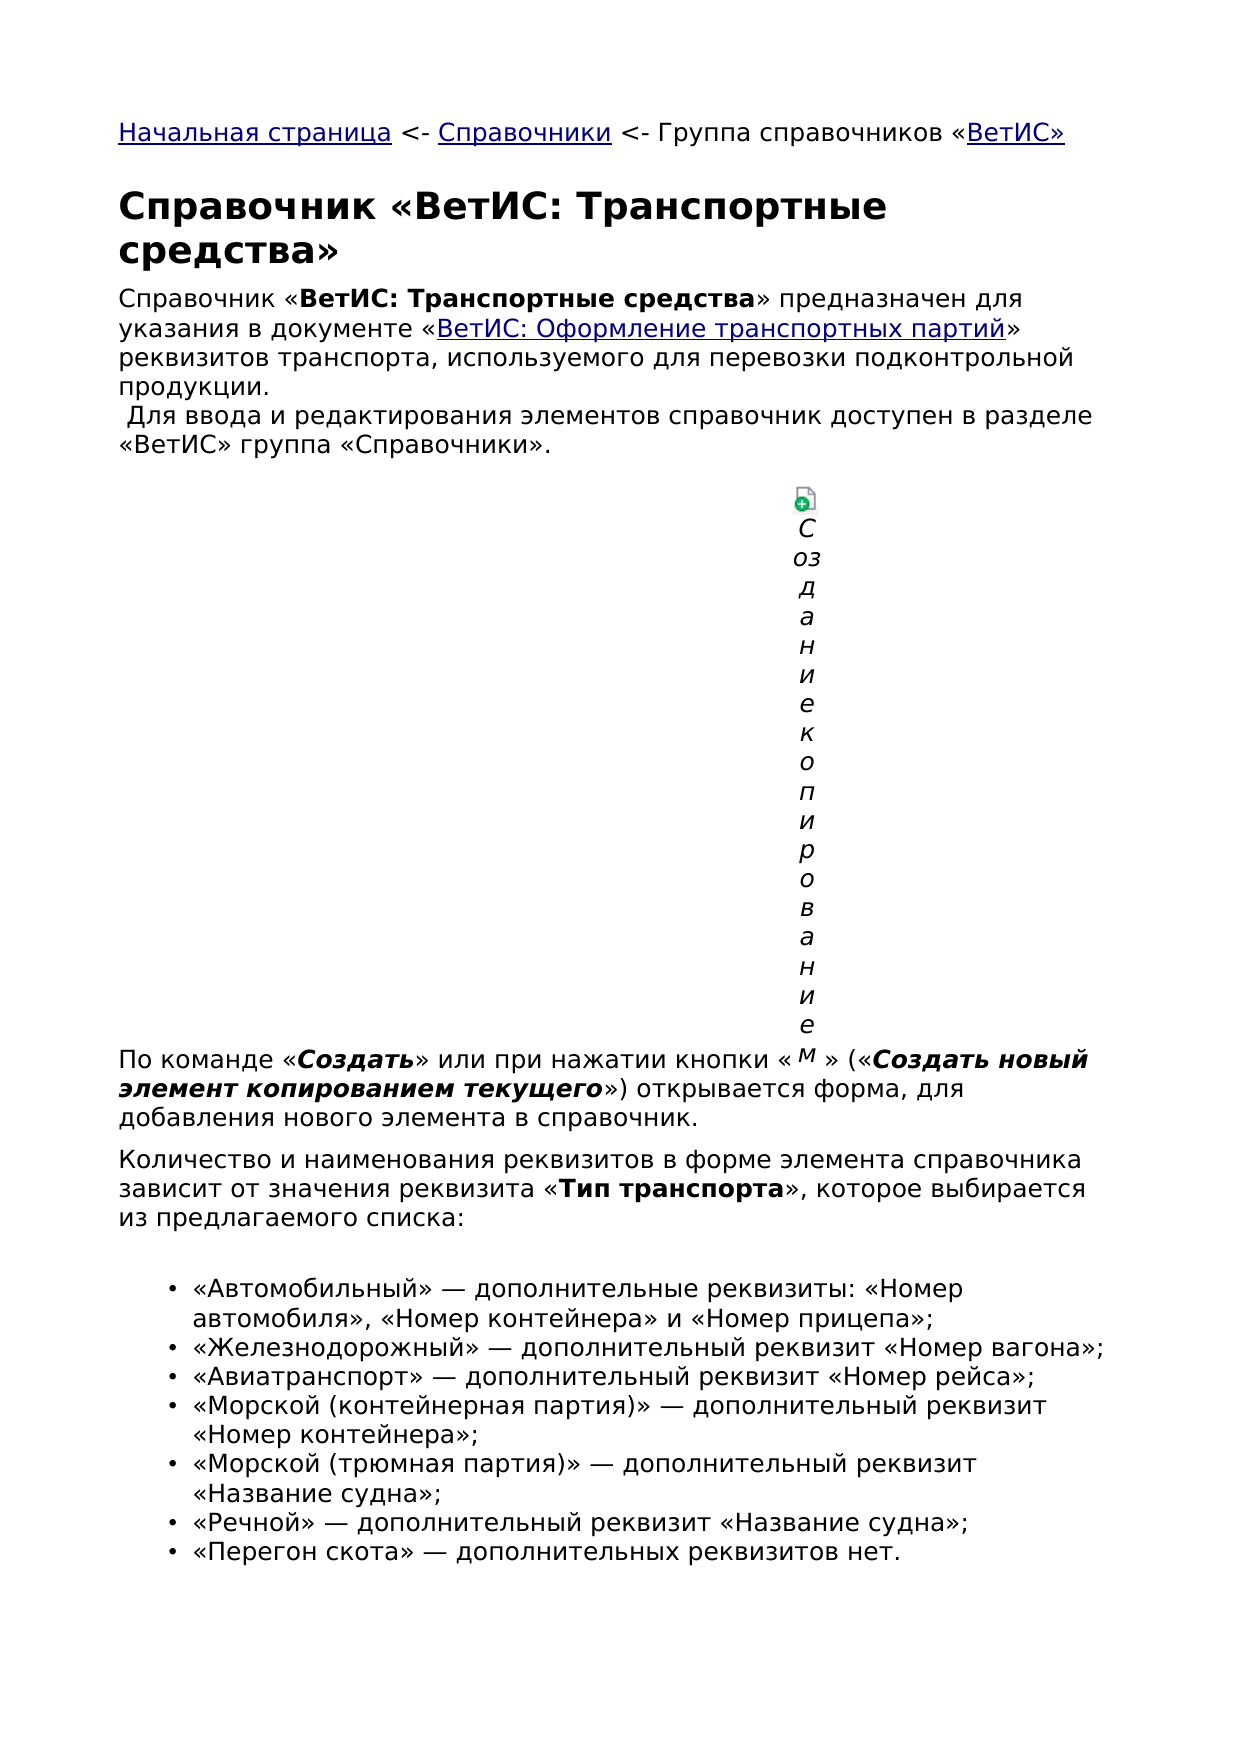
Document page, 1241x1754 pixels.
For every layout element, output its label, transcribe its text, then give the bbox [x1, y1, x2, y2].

list «Железнодорожный» — дополнительный реквизит «Номер вагона»; [177, 1333, 1122, 1362]
list «Морской (контейнерная партия)» — дополнительный реквизит «Номер контейнера»; [177, 1391, 1122, 1450]
list «Перегон скота» — дополнительных реквизитов нет. [177, 1537, 1122, 1566]
text Справочник «ВетИС: Транспортные средства» предназначен для указания в документе «ВетИС: Оформление транспортных партий» реквизитов транспорта, используемого для перевозки подконтрольной продукции. Для ввода и редактирования элементов справочник доступен в разделе «ВетИС» группа «Справочники». [118, 284, 1122, 459]
list «Морской (трюмная партия)» — дополнительный реквизит «Название судна»; [177, 1450, 1122, 1508]
list «Авиатранспорт» — дополнительный реквизит «Номер рейса»; [177, 1362, 1122, 1391]
text Количество и наименования реквизитов в форме элемента справочника зависит от значения реквизита «Тип транспорта», которое выбирается из предлагаемого списка: [118, 1145, 1122, 1233]
picture [792, 484, 824, 515]
text Создание копированием [793, 515, 824, 1068]
subtitle Справочник «ВетИС: Транспортные средства» [118, 185, 1122, 272]
list «Автомобильный» — дополнительные реквизиты: «Номер автомобиля», «Номер контейнера» и «Номер прицепа»; [177, 1275, 1122, 1333]
list «Речной» — дополнительный реквизит «Название судна»; [177, 1508, 1122, 1537]
text Начальная страница <- Справочники <- Группа справочников «ВетИС» [118, 118, 1122, 147]
text По команде «Создать» или при нажатии кнопки «» («Создать новый элемент копированием текущего») открывается форма, для добавления нового элемента в справочник. [118, 472, 1122, 1133]
